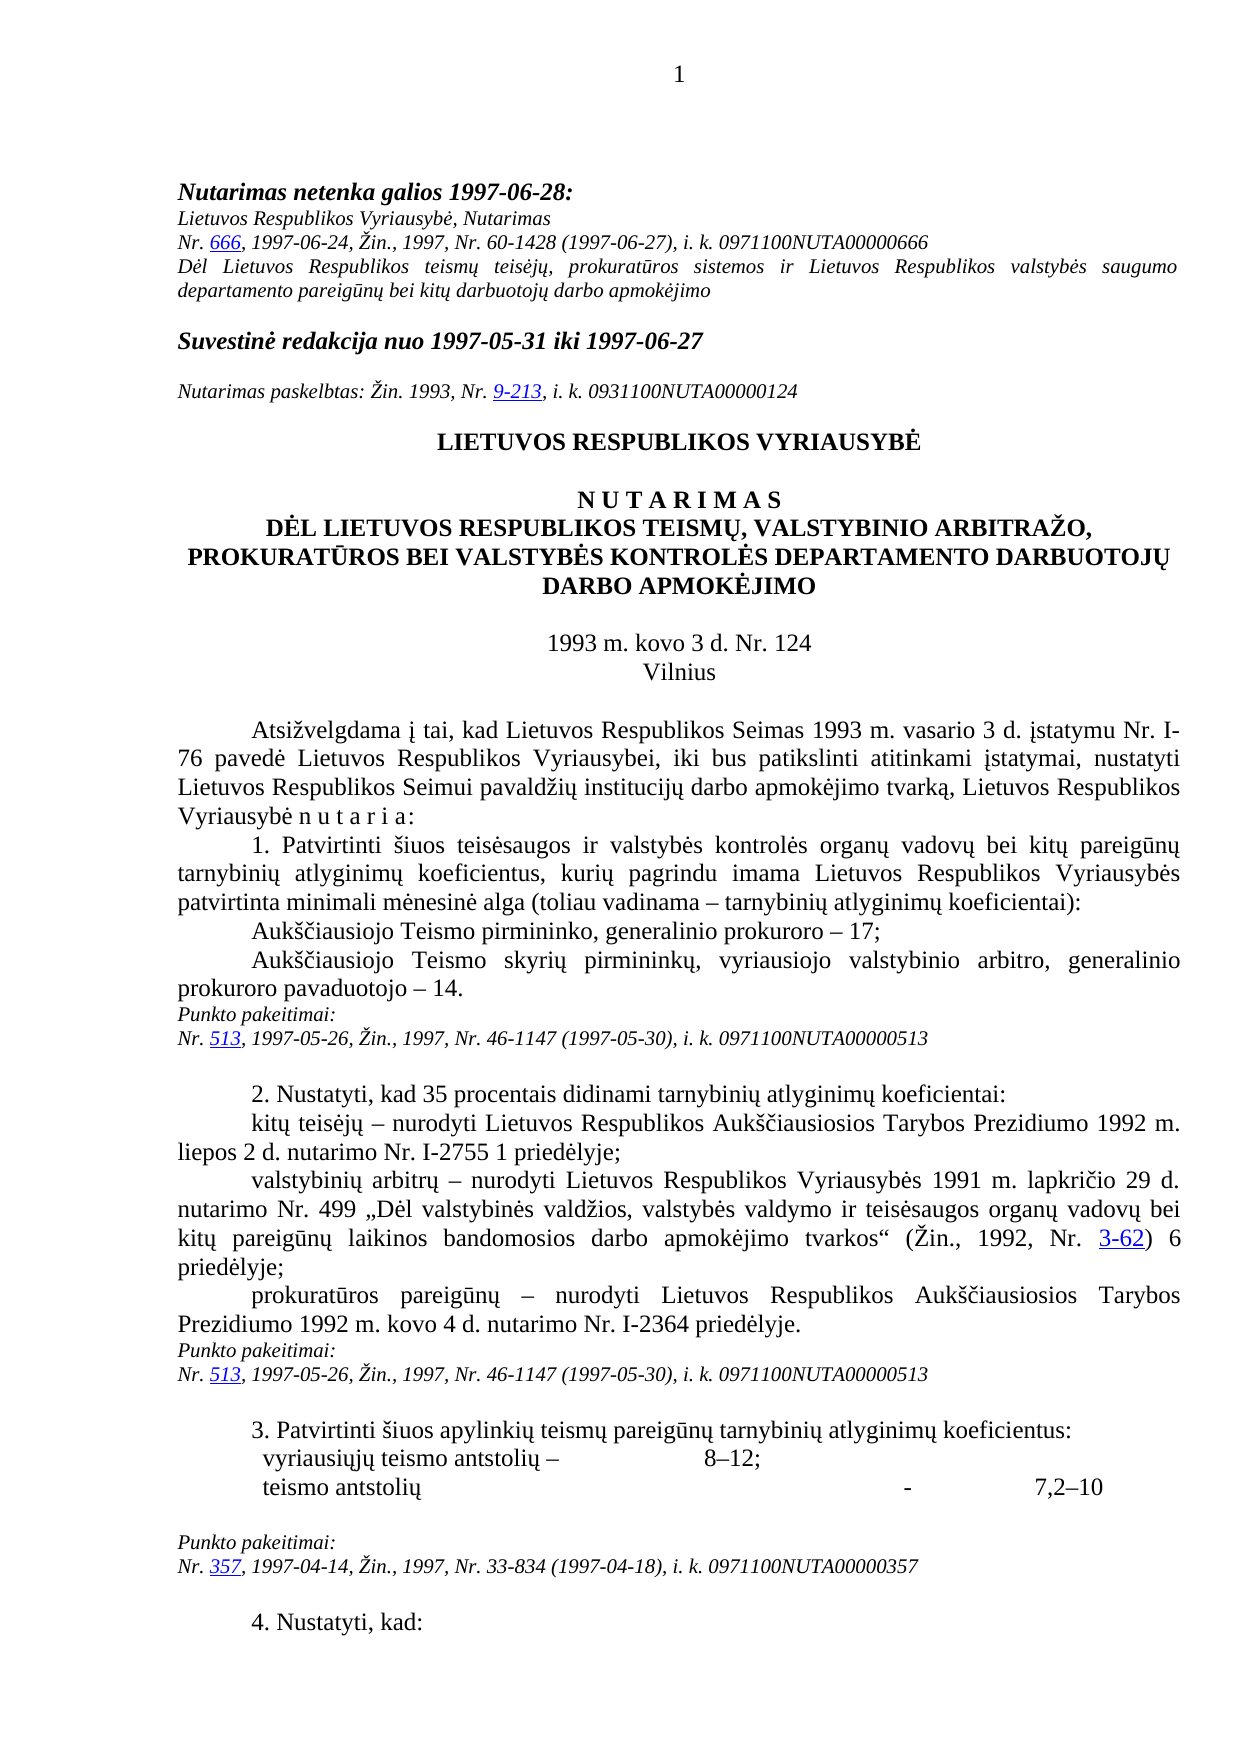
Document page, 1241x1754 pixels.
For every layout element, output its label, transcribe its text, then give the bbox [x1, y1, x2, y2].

text N U T A R I M A S [177, 485, 1181, 513]
text DĖL LIETUVOS RESPUBLIKOS TEISMŲ, VALSTYBINIO ARBITRAŽO, PROKURATŪROS BEI VALSTYBĖS KONTROLĖS DEPARTAMENTO DARBUOTOJŲ DARBO APMOKĖJIMO [177, 513, 1181, 600]
text Aukščiausiojo Teismo pirmininko, generalinio prokuroro – 17; [177, 916, 1181, 945]
table_header 8–12; [619, 1444, 818, 1472]
table_header [818, 1444, 949, 1472]
text Vilnius [177, 657, 1181, 686]
table_cell [619, 1472, 818, 1501]
text Aukščiausiojo Teismo skyrių pirmininkų, vyriausiojo valstybinio arbitro, generalinio prokuroro pavaduotojo – 14. [177, 945, 1181, 1002]
text kitų teisėjų – nurodyti Lietuvos Respublikos Aukščiausiosios Tarybos Prezidiumo 1992 m. liepos 2 d. nutarimo Nr. I-2755 1 priedėlyje; [177, 1108, 1181, 1165]
text Punkto pakeitimai: [177, 1338, 1181, 1362]
text Nr. 357, 1997-04-14, Žin., 1997, Nr. 33-834 (1997-04-18), i. k. 0971100NUTA00000357 [177, 1554, 1181, 1578]
table_header vyriausiųjų teismo antstolių – [177, 1444, 619, 1472]
text Nr. 666, 1997-06-24, Žin., 1997, Nr. 60-1428 (1997-06-27), i. k. 0971100NUTA00000666 [177, 230, 1181, 254]
text Nr. 513, 1997-05-26, Žin., 1997, Nr. 46-1147 (1997-05-30), i. k. 0971100NUTA00000513 [177, 1362, 1181, 1386]
text 1993 m. kovo 3 d. Nr. 124 [177, 628, 1181, 657]
table_cell - [818, 1472, 949, 1501]
text 1. Patvirtinti šiuos teisėsaugos ir valstybės kontrolės organų vadovų bei kitų pareigūnų tarnybinių atlyginimų koeficientus, kurių pagrindu imama Lietuvos Respublikos Vyriausybės patvirtinta minimali mėnesinė alga (toliau vadinama – tarnybinių atlyginimų koeficientai): [177, 830, 1181, 916]
text Lietuvos Respublikos Vyriausybė, Nutarimas [177, 206, 1181, 230]
table_cell teismo antstolių [177, 1472, 619, 1501]
text Punkto pakeitimai: [177, 1530, 1181, 1554]
table_cell 7,2–10 [949, 1472, 1181, 1501]
text Suvestinė redakcija nuo 1997-05-31 iki 1997-06-27 [177, 326, 1181, 355]
text prokuratūros pareigūnų – nurodyti Lietuvos Respublikos Aukščiausiosios Tarybos Prezidiumo 1992 m. kovo 4 d. nutarimo Nr. I-2364 priedėlyje. [177, 1280, 1181, 1338]
text Punkto pakeitimai: [177, 1002, 1181, 1026]
text 3. Patvirtinti šiuos apylinkių teismų pareigūnų tarnybinių atlyginimų koeficientus: [177, 1415, 1181, 1443]
text valstybinių arbitrų – nurodyti Lietuvos Respublikos Vyriausybės 1991 m. lapkričio 29 d. nutarimo Nr. 499 „Dėl valstybinės valdžios, valstybės valdymo ir teisėsaugos organų vadovų bei kitų pareigūnų laikinos bandomosios darbo apmokėjimo tvarkos“ (Žin., 1992, Nr. 3-62) 6 priedėlyje; [177, 1165, 1181, 1280]
text Nutarimas netenka galios 1997-06-28: [177, 177, 1181, 206]
text Atsižvelgdama į tai, kad Lietuvos Respublikos Seimas 1993 m. vasario 3 d. įstatymu Nr. I-76 pavedė Lietuvos Respublikos Vyriausybei, iki bus patikslinti atitinkami įstatymai, nustatyti Lietuvos Respublikos Seimui pavaldžių institucijų darbo apmokėjimo tvarką, Lietuvos Respublikos Vyriausybė nutaria: [177, 715, 1181, 830]
text 2. Nustatyti, kad 35 procentais didinami tarnybinių atlyginimų koeficientai: [177, 1079, 1181, 1108]
table_header [949, 1444, 1181, 1472]
text Dėl Lietuvos Respublikos teismų teisėjų, prokuratūros sistemos ir Lietuvos Respublikos valstybės saugumo departamento pareigūnų bei kitų darbuotojų darbo apmokėjimo [177, 254, 1181, 302]
text 4. Nustatyti, kad: [177, 1607, 1181, 1635]
text Nr. 513, 1997-05-26, Žin., 1997, Nr. 46-1147 (1997-05-30), i. k. 0971100NUTA00000513 [177, 1026, 1181, 1050]
text LIETUVOS RESPUBLIKOS VYRIAUSYBĖ [177, 427, 1181, 456]
text Nutarimas paskelbtas: Žin. 1993, Nr. 9-213, i. k. 0931100NUTA00000124 [177, 379, 1181, 403]
